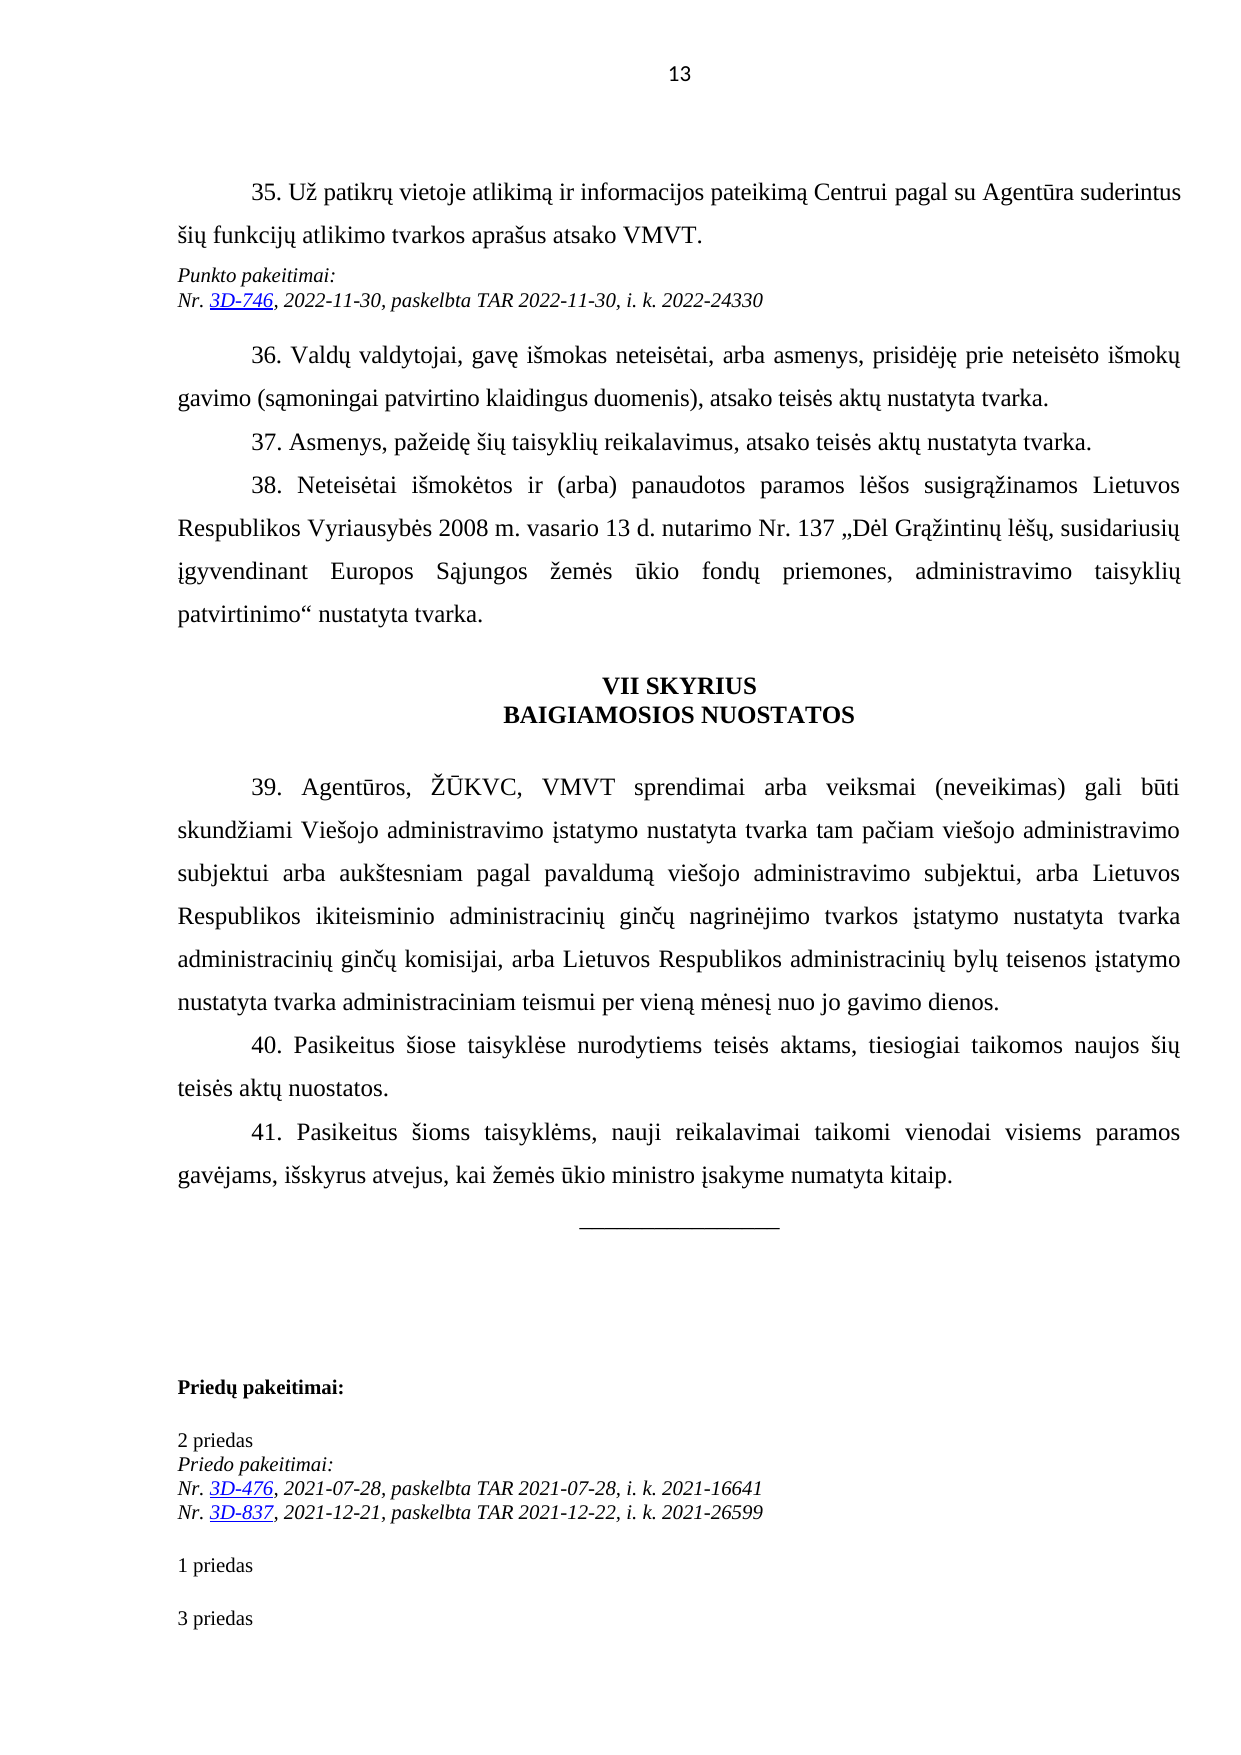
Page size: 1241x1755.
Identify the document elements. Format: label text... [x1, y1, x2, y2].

text 40. Pasikeitus šiose taisyklėse nurodytiems teisės aktams, tiesiogiai taikomos naujos šių teisės aktų nuostatos. [177, 1030, 1181, 1102]
text ________________ [177, 1203, 1181, 1232]
text bAIGIAMOSIOS NUOSTATOS [177, 700, 1181, 728]
text Priedo pakeitimai: [177, 1452, 1181, 1476]
text 2 priedas [177, 1428, 1181, 1452]
text 35. Už patikrų vietoje atlikimą ir informacijos pateikimą Centrui pagal su Agentūra suderintus šių funkcijų atlikimo tvarkos aprašus atsako VMVT. [177, 177, 1181, 249]
text 3 priedas [177, 1606, 1181, 1630]
text 36. Valdų valdytojai, gavę išmokas neteisėtai, arba asmenys, prisidėję prie neteisėto išmokų gavimo (sąmoningai patvirtino klaidingus duomenis), atsako teisės aktų nustatyta tvarka. [177, 340, 1181, 412]
text 37. Asmenys, pažeidę šių taisyklių reikalavimus, atsako teisės aktų nustatyta tvarka. [177, 427, 1181, 455]
text Punkto pakeitimai: [177, 263, 1181, 287]
text 1 priedas [177, 1553, 1181, 1577]
text Priedų pakeitimai: [177, 1375, 1181, 1399]
text 39. Agentūros, ŽŪKVC, VMVT sprendimai arba veiksmai (neveikimas) gali būti skundžiami Viešojo administravimo įstatymo nustatyta tvarka tam pačiam viešojo administravimo subjektui arba aukštesniam pagal pavaldumą viešojo administravimo subjektui, arba Lietuvos Respublikos ikiteisminio administracinių ginčų nagrinėjimo tvarkos įstatymo nustatyta tvarka administracinių ginčų komisijai, arba Lietuvos Respublikos administracinių bylų teisenos įstatymo nustatyta tvarka administraciniam teismui per vieną mėnesį nuo jo gavimo dienos. [177, 772, 1181, 1016]
text Nr. 3D-476, 2021-07-28, paskelbta TAR 2021-07-28, i. k. 2021-16641 [177, 1476, 1181, 1500]
text Nr. 3D-837, 2021-12-21, paskelbta TAR 2021-12-22, i. k. 2021-26599 [177, 1500, 1181, 1524]
text 41. Pasikeitus šioms taisyklėms, nauji reikalavimai taikomi vienodai visiems paramos gavėjams, išskyrus atvejus, kai žemės ūkio ministro įsakyme numatyta kitaip. [177, 1117, 1181, 1188]
text 38. Neteisėtai išmokėtos ir (arba) panaudotos paramos lėšos susigrąžinamos Lietuvos Respublikos Vyriausybės 2008 m. vasario 13 d. nutarimo Nr. 137 „Dėl Grąžintinų lėšų, susidariusių įgyvendinant Europos Sąjungos žemės ūkio fondų priemones, administravimo taisyklių patvirtinimo“ nustatyta tvarka. [177, 470, 1181, 628]
text Nr. 3D-746, 2022-11-30, paskelbta TAR 2022-11-30, i. k. 2022-24330 [177, 287, 1181, 312]
text VII SKYRIUS [177, 671, 1181, 700]
